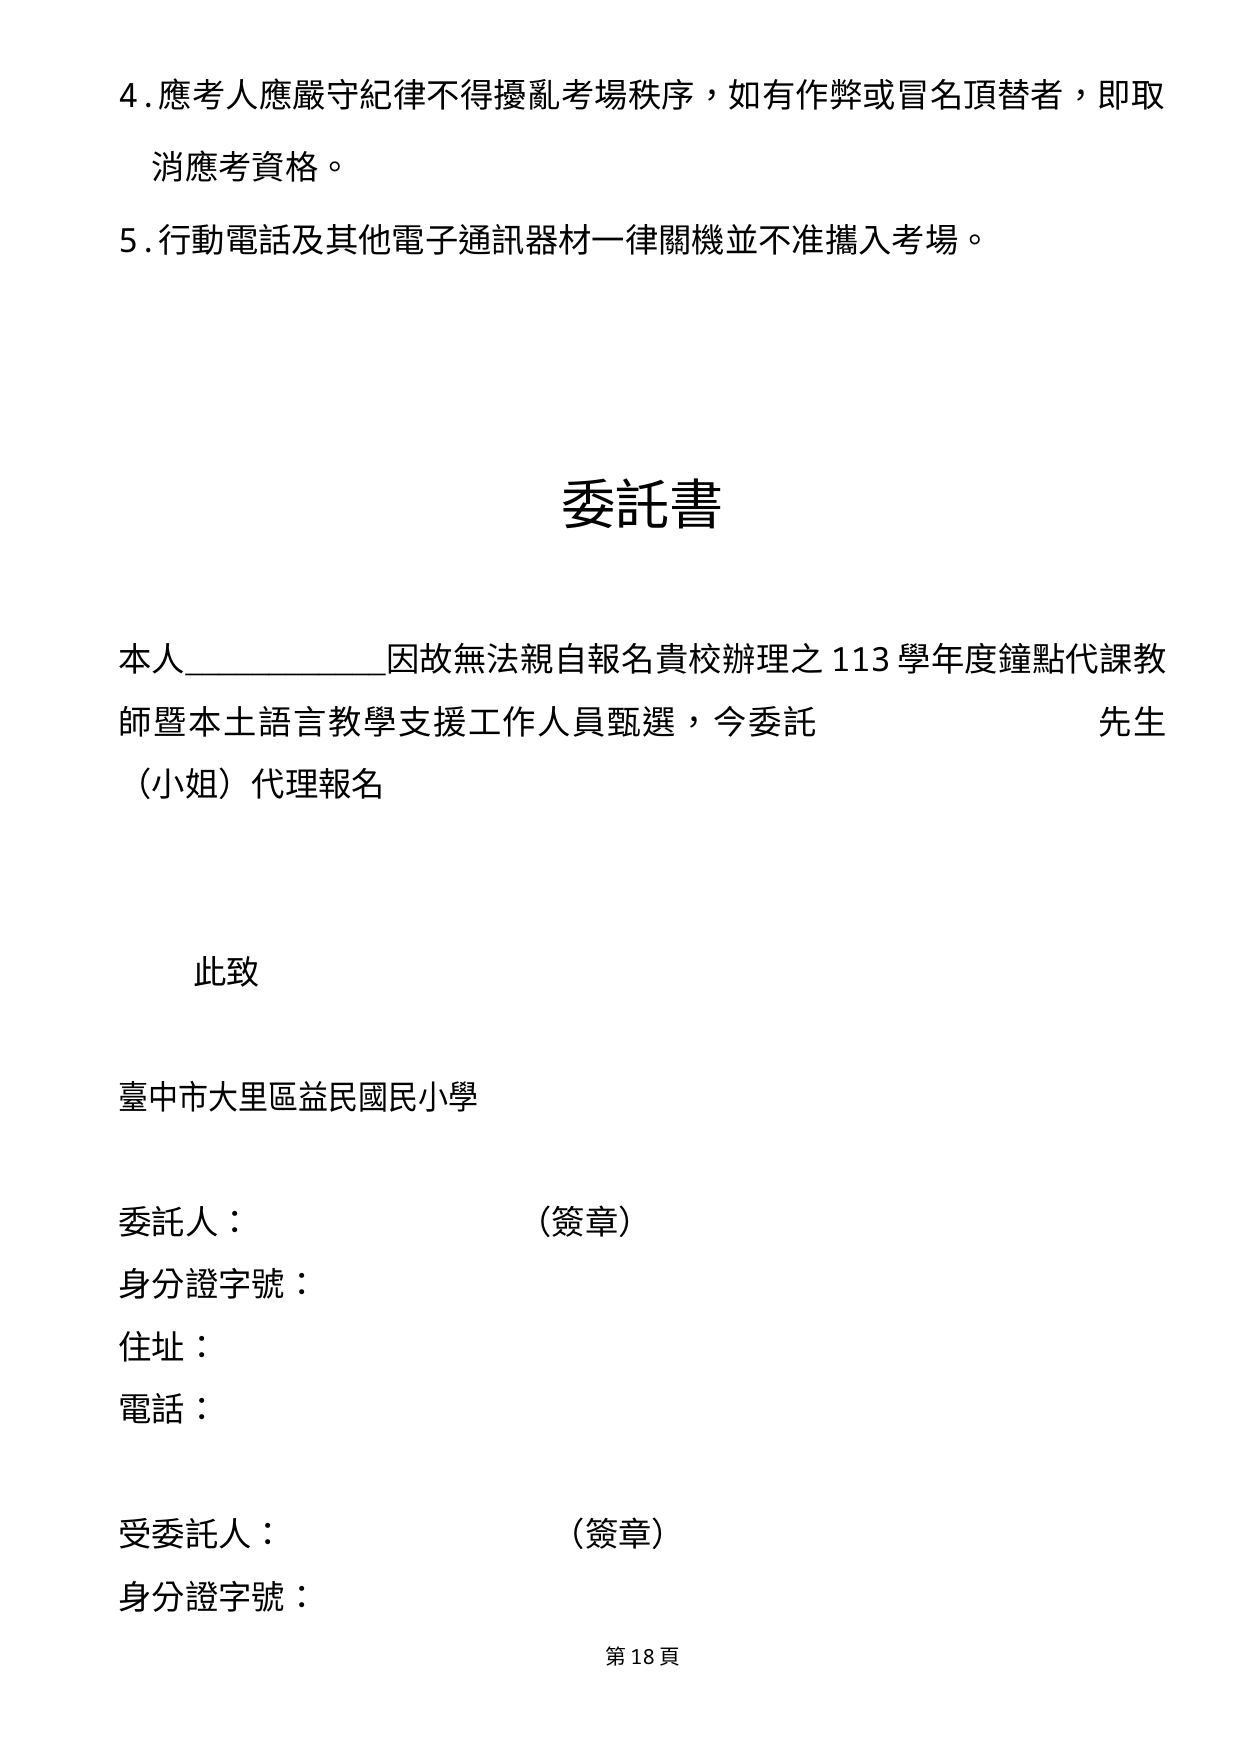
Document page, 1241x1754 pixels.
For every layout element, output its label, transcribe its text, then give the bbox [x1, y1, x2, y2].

text 委託人： （簽章） [118, 1178, 1167, 1241]
text 本人____________因故無法親自報名貴校辦理之113學年度鐘點代課教師暨本土語言教學支援工作人員甄選，今委託 先生（小姐）代理報名 [118, 616, 1167, 803]
text 臺中市大里區益民國民小學 [118, 1053, 1167, 1116]
text 住址： [118, 1303, 1167, 1366]
text 身分證字號： [118, 1553, 1167, 1616]
text 5.行動電話及其他電子通訊器材一律關機並不准攜入考場。 [118, 213, 1167, 262]
text 此致 [118, 928, 1167, 991]
text 4.應考人應嚴守紀律不得擾亂考場秩序，如有作弊或冒名頂替者，即取消應考資格。 [118, 68, 1167, 189]
text 受委託人： （簽章） [118, 1491, 1167, 1553]
text 電話： [118, 1366, 1167, 1428]
text 身分證字號： [118, 1241, 1167, 1303]
text 委託書 [118, 428, 1167, 553]
